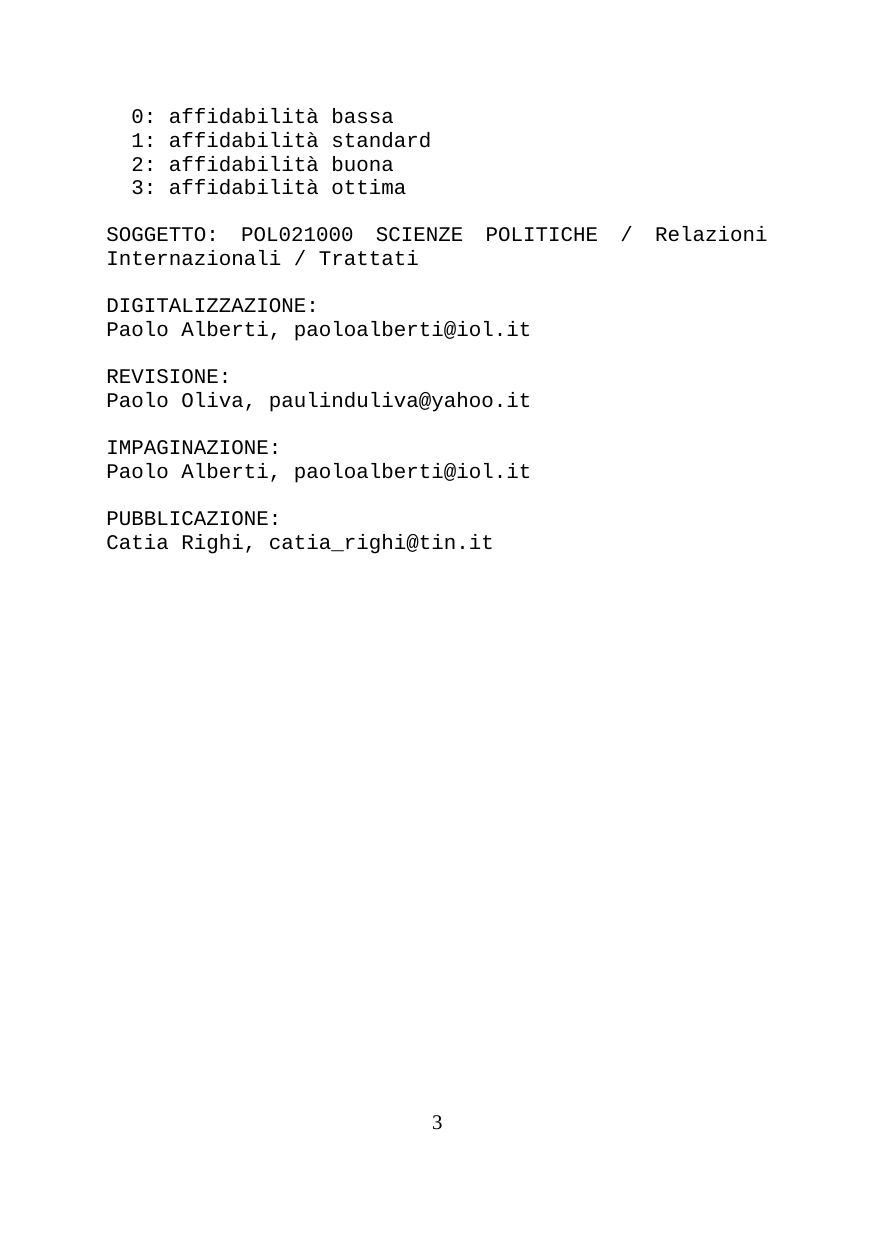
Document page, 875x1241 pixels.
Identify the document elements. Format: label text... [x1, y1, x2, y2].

text Paolo Alberti, paoloalberti@iol.it [106, 319, 768, 343]
text 0: affidabilità bassa [106, 106, 768, 130]
text Paolo Oliva, paulinduliva@yahoo.it [106, 390, 768, 414]
text 2: affidabilità buona [106, 153, 768, 177]
text Catia Righi, catia_righi@tin.it [106, 532, 768, 556]
text 1: affidabilità standard [106, 130, 768, 153]
text 3: affidabilità ottima [106, 177, 768, 201]
text SOGGETTO: POL021000 SCIENZE POLITICHE / Relazioni Internazionali / Trattati [106, 224, 768, 272]
text REVISIONE: [106, 366, 768, 390]
text PUBBLICAZIONE: [106, 508, 768, 532]
text IMPAGINAZIONE: [106, 437, 768, 461]
text Paolo Alberti, paoloalberti@iol.it [106, 461, 768, 484]
text DIGITALIZZAZIONE: [106, 295, 768, 319]
